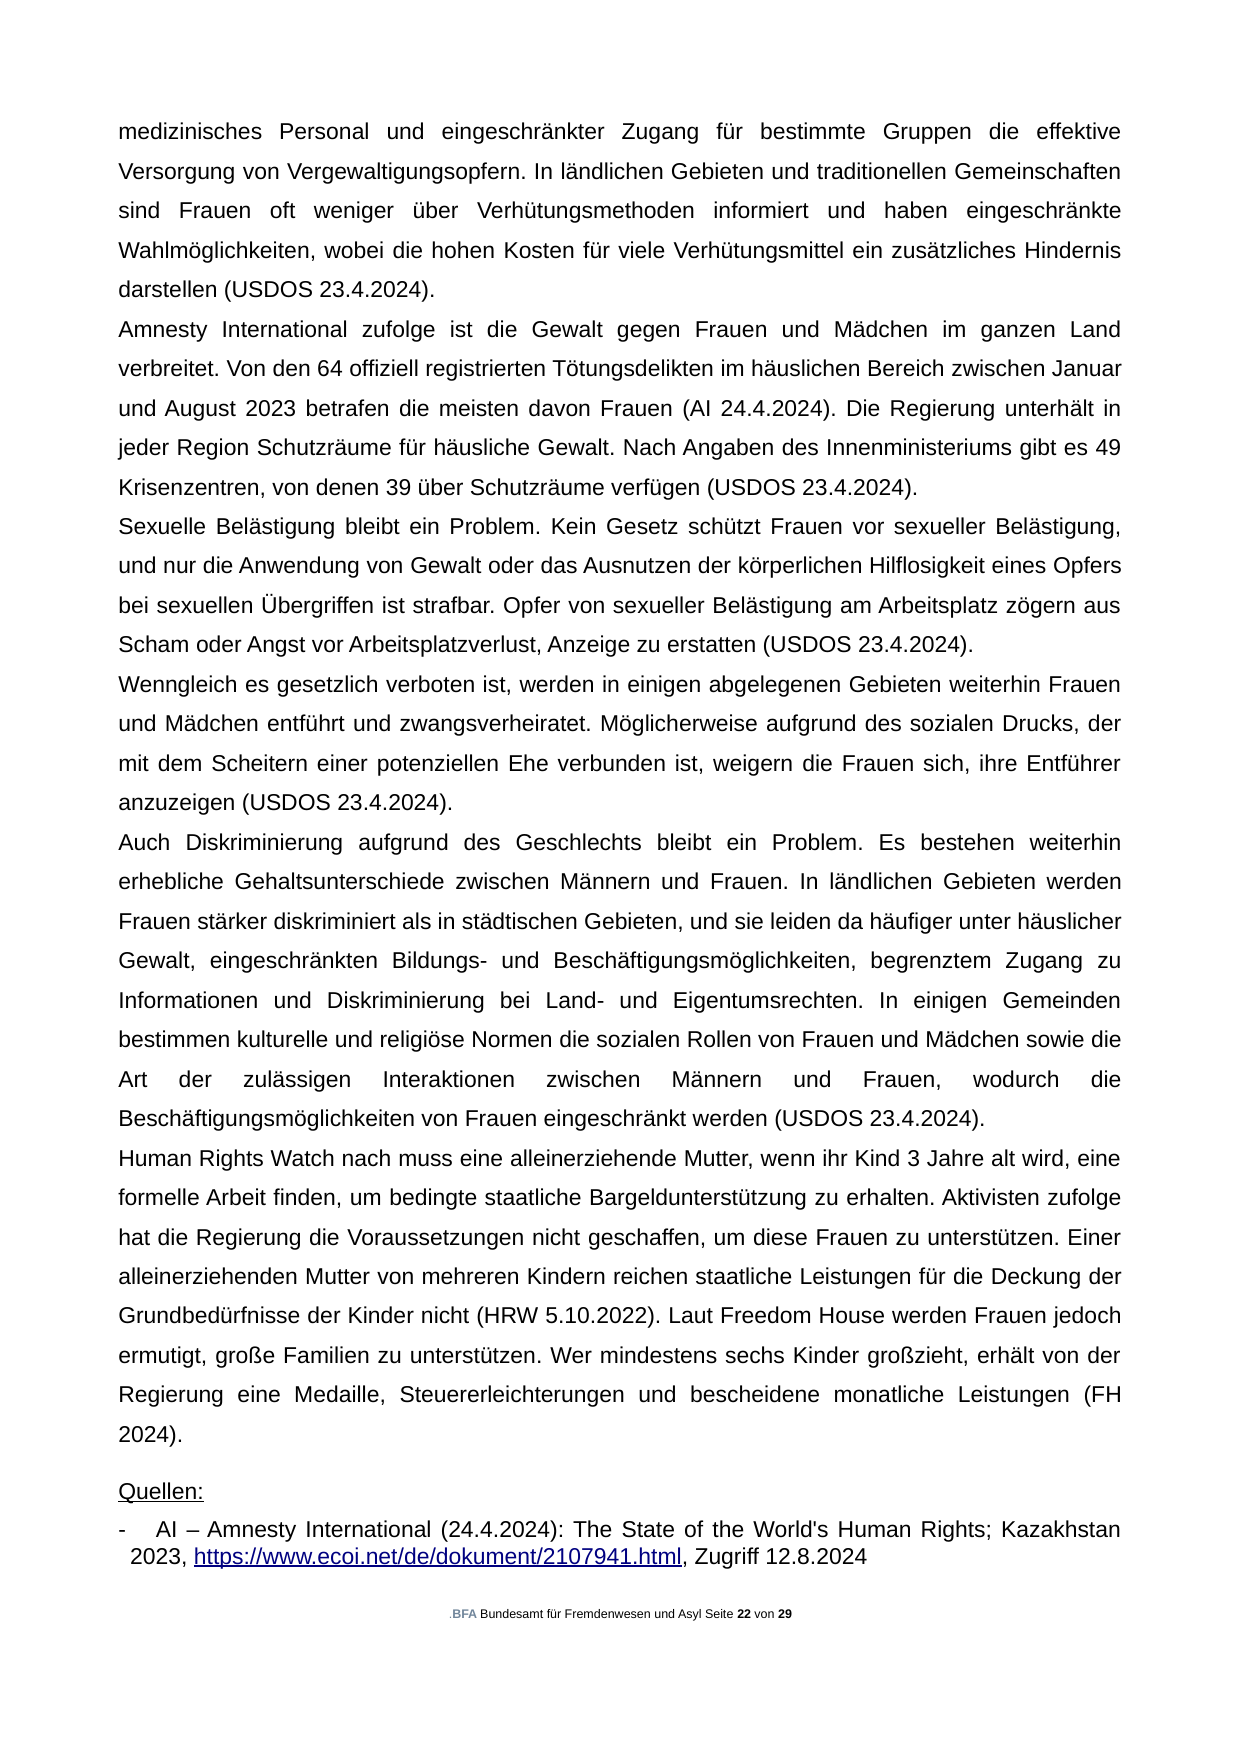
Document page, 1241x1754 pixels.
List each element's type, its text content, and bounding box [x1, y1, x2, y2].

text Sexuelle Belästigung bleibt ein Problem. Kein Gesetz schützt Frauen vor sexueller Belästigung, und nur die Anwendung von Gewalt oder das Ausnutzen der körperlichen Hilflosigkeit eines Opfers bei sexuellen Übergriffen ist strafbar. Opfer von sexueller Belästigung am Arbeitsplatz zögern aus Scham oder Angst vor Arbeitsplatzverlust, Anzeige zu erstatten (USDOS 23.4.2024). [118, 513, 1122, 658]
text medizinisches Personal und eingeschränkter Zugang für bestimmte Gruppen die effektive Versorgung von Vergewaltigungsopfern. In ländlichen Gebieten und traditionellen Gemeinschaften sind Frauen oft weniger über Verhütungsmethoden informiert und haben eingeschränkte Wahlmöglichkeiten, wobei die hohen Kosten für viele Verhütungsmittel ein zusätzliches Hindernis darstellen (USDOS 23.4.2024). [118, 118, 1122, 302]
text Amnesty International zufolge ist die Gewalt gegen Frauen und Mädchen im ganzen Land verbreitet. Von den 64 offiziell registrierten Tötungsdelikten im häuslichen Bereich zwischen Januar und August 2023 betrafen die meisten davon Frauen (AI 24.4.2024). Die Regierung unterhält in jeder Region Schutzräume für häusliche Gewalt. Nach Angaben des Innenministeriums gibt es 49 Krisenzentren, von denen 39 über Schutzräume verfügen (USDOS 23.4.2024). [118, 316, 1122, 500]
text Human Rights Watch nach muss eine alleinerziehende Mutter, wenn ihr Kind 3 Jahre alt wird, eine formelle Arbeit finden, um bedingte staatliche Bargeldunterstützung zu erhalten. Aktivisten zufolge hat die Regierung die Voraussetzungen nicht geschaffen, um diese Frauen zu unterstützen. Einer alleinerziehenden Mutter von mehreren Kindern reichen staatliche Leistungen für die Deckung der Grundbedürfnisse der Kinder nicht (HRW 5.10.2022). Laut Freedom House werden Frauen jedoch ermutigt, große Familien zu unterstützen. Wer mindestens sechs Kinder großzieht, erhält von der Regierung eine Medaille, Steuererleichterungen und bescheidene monatliche Leistungen (FH 2024). [118, 1144, 1122, 1447]
list AI – Amnesty International (24.4.2024): The State of the World's Human Rights; Kazakhstan 2023, https://www.ecoi.net/de/dokument/2107941.html, Zugriff 12.8.2024 [118, 1516, 1122, 1569]
text Auch Diskriminierung aufgrund des Geschlechts bleibt ein Problem. Es bestehen weiterhin erhebliche Gehaltsunterschiede zwischen Männern und Frauen. In ländlichen Gebieten werden Frauen stärker diskriminiert als in städtischen Gebieten, und sie leiden da häufiger unter häuslicher Gewalt, eingeschränkten Bildungs- und Beschäftigungsmöglichkeiten, begrenztem Zugang zu Informationen und Diskriminierung bei Land- und Eigentumsrechten. In einigen Gemeinden bestimmen kulturelle und religiöse Normen die sozialen Rollen von Frauen und Mädchen sowie die Art der zulässigen Interaktionen zwischen Männern und Frauen, wodurch die Beschäftigungsmöglichkeiten von Frauen eingeschränkt werden (USDOS 23.4.2024). [118, 829, 1122, 1131]
text Wenngleich es gesetzlich verboten ist, werden in einigen abgelegenen Gebieten weiterhin Frauen und Mädchen entführt und zwangsverheiratet. Möglicherweise aufgrund des sozialen Drucks, der mit dem Scheitern einer potenziellen Ehe verbunden ist, weigern die Frauen sich, ihre Entführer anzuzeigen (USDOS 23.4.2024). [118, 671, 1122, 816]
text Quellen: [118, 1478, 1122, 1504]
